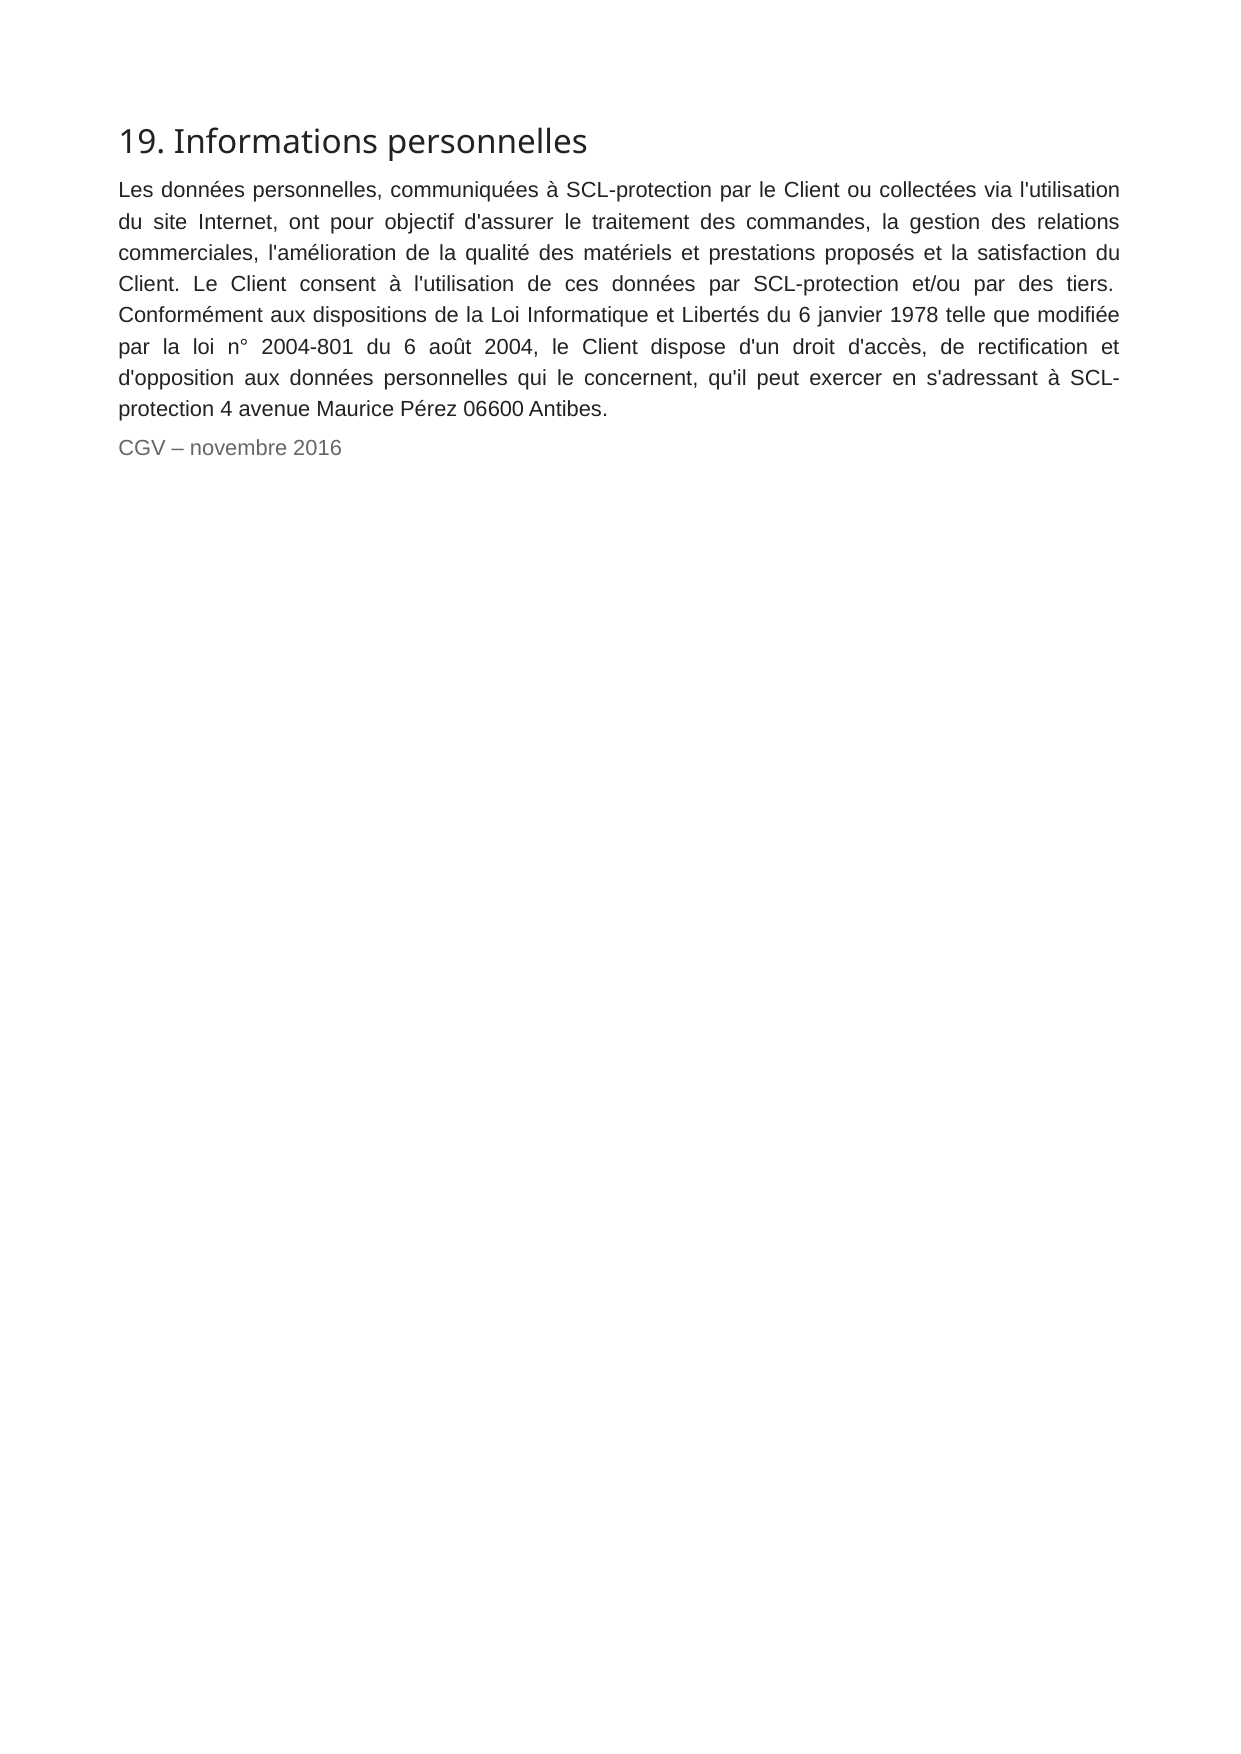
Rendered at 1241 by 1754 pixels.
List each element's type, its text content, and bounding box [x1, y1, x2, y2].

text CGV – novembre 2016 [118, 429, 1122, 460]
subtitle 19. Informations personnelles [118, 118, 1122, 163]
text Les données personnelles, communiquées à SCL-protection par le Client ou collectées via l'utilisation du site Internet, ont pour objectif d'assurer le traitement des commandes, la gestion des relations commerciales, l'amélioration de la qualité des matériels et prestations proposés et la satisfaction du Client. Le Client consent à l'utilisation de ces données par SCL-protection et/ou par des tiers. Conformément aux dispositions de la Loi Informatique et Libertés du 6 janvier 1978 telle que modifiée par la loi n° 2004-801 du 6 août 2004, le Client dispose d'un droit d'accès, de rectification et d'opposition aux données personnelles qui le concernent, qu'il peut exercer en s'adressant à SCL-protection 4 avenue Maurice Pérez 06600 Antibes. [118, 171, 1122, 421]
